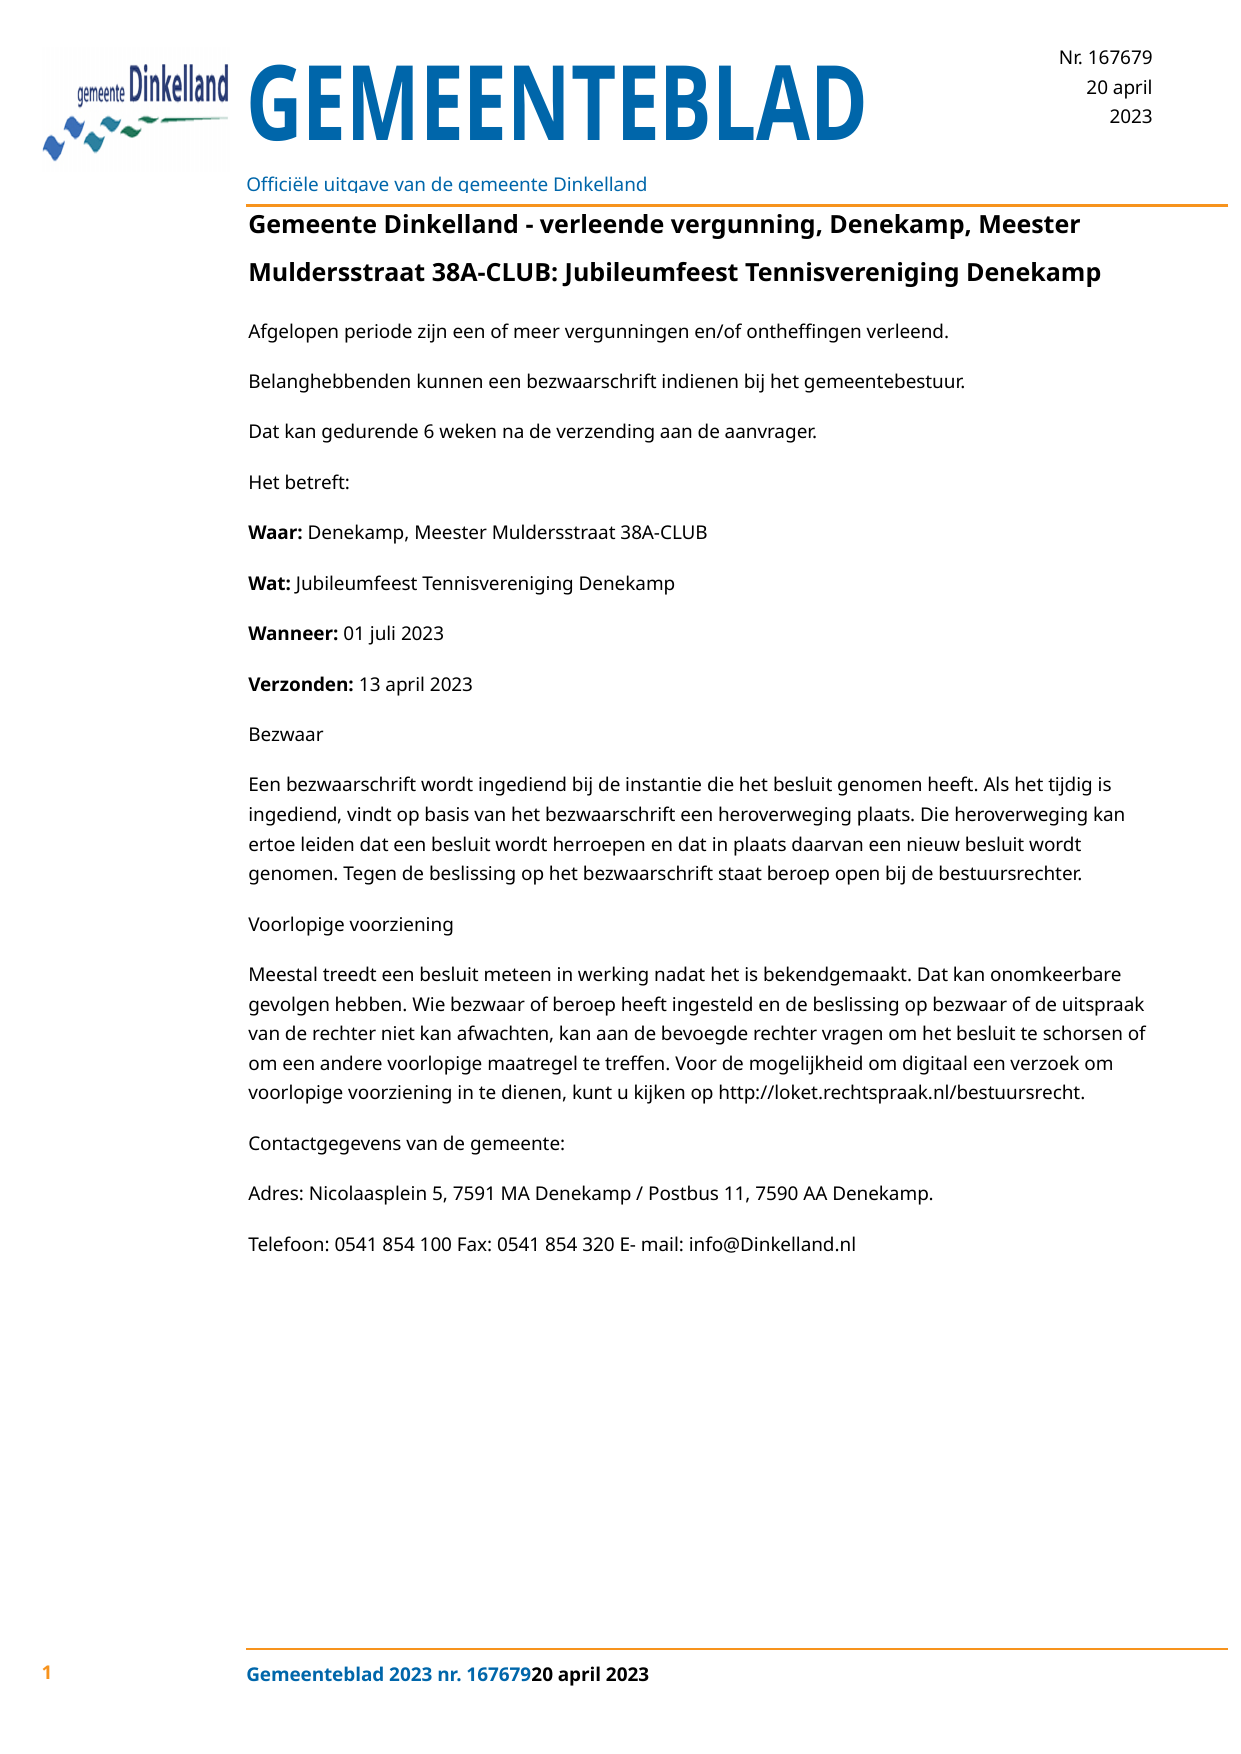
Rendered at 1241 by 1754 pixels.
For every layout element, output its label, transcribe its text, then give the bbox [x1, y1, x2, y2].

text Bezwaar [248, 721, 1152, 747]
text Telefoon: 0541 854 100 Fax: 0541 854 320 E- mail: info@Dinkelland.nl [248, 1231, 1152, 1257]
text Een bezwaarschrift wordt ingediend bij de instantie die het besluit genomen heeft. Als het tijdig is ingediend, vindt op basis van het bezwaarschrift een heroverweging plaats. Die heroverweging kan ertoe leiden dat een besluit wordt herroepen en dat in plaats daarvan een nieuw besluit wordt genomen. Tegen de beslissing op het bezwaarschrift staat beroep open bij de bestuursrechter. [248, 772, 1152, 886]
text Dat kan gedurende 6 weken na de verzending aan de aanvrager. [248, 419, 1152, 444]
text Het betreft: [248, 469, 1152, 495]
picture [41, 47, 231, 172]
text Afgelopen periode zijn een of meer vergunningen en/of ontheffingen verleend. [248, 318, 1152, 344]
text Verzonden: 13 april 2023 [248, 671, 1152, 697]
text Gemeente Dinkelland - verleende vergunning, Denekamp, Meester Muldersstraat 38A-CLUB: Jubileumfeest Tennisvereniging Denekamp [248, 207, 1152, 288]
text Adres: Nicolaasplein 5, 7591 MA Denekamp / Postbus 11, 7590 AA Denekamp. [248, 1180, 1152, 1206]
text Wanneer: 01 juli 2023 [248, 620, 1152, 646]
text Wat: Jubileumfeest Tennisvereniging Denekamp [248, 570, 1152, 596]
text Meestal treedt een besluit meteen in werking nadat het is bekendgemaakt. Dat kan onomkeerbare gevolgen hebben. Wie bezwaar of beroep heeft ingesteld en de beslissing op bezwaar of de uitspraak van de rechter niet kan afwachten, kan aan de bevoegde rechter vragen om het besluit te schorsen of om een andere voorlopige maatregel te treffen. Voor de mogelijkheid om digitaal een verzoek om voorlopige voorziening in te dienen, kunt u kijken op http://loket.rechtspraak.nl/bestuursrecht. [248, 961, 1152, 1105]
text Waar: Denekamp, Meester Muldersstraat 38A-CLUB [248, 519, 1152, 545]
text Voorlopige voorziening [248, 911, 1152, 937]
text Contactgegevens van de gemeente: [248, 1130, 1152, 1156]
text Belanghebbenden kunnen een bezwaarschrift indienen bij het gemeentebestuur. [248, 368, 1152, 394]
